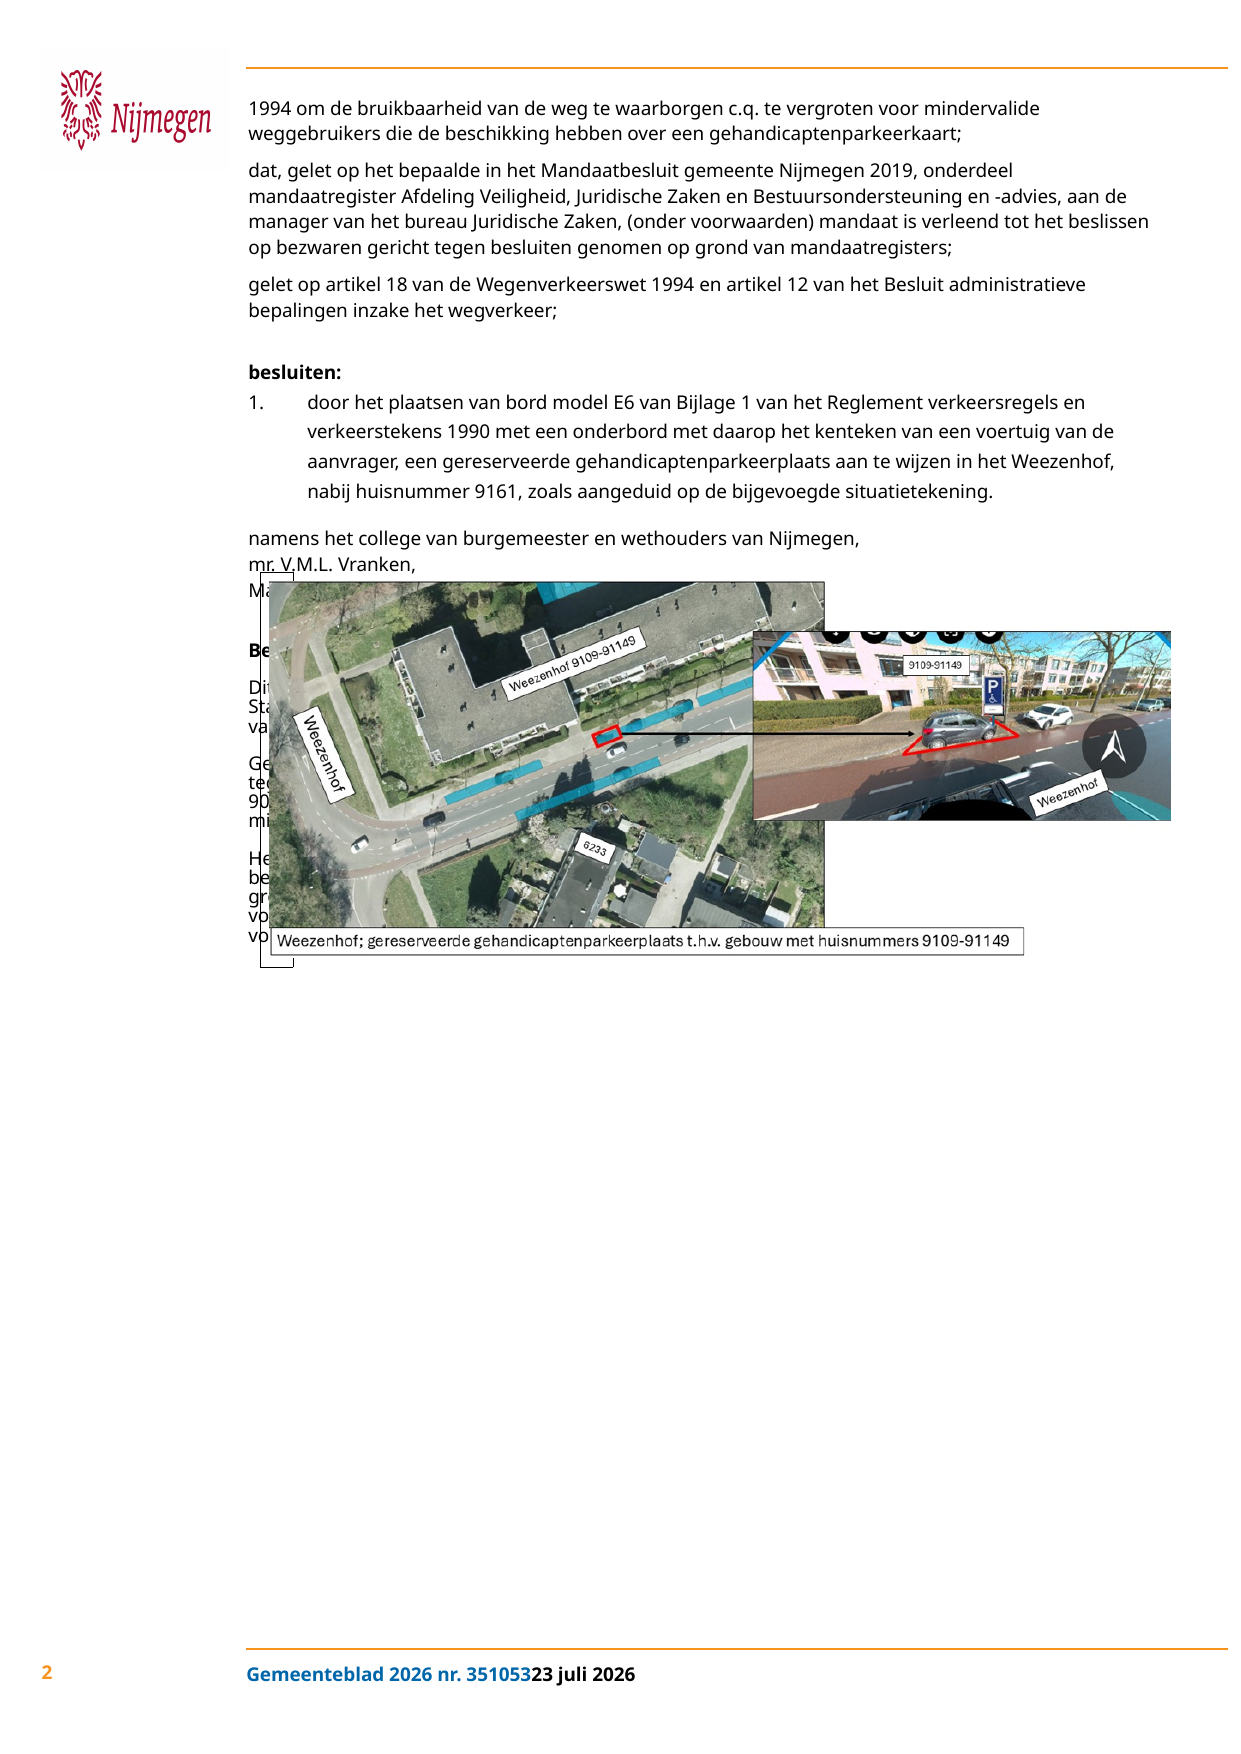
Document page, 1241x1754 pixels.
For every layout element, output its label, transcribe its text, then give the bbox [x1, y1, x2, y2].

text Beroep [248, 642, 260, 661]
picture [268, 581, 1173, 958]
text Beroep [261, 642, 268, 661]
text 1994 om de bruikbaarheid van de weg te waarborgen c.q. te vergroten voor mindervalide weggebruikers die de beschikking hebben over een gehandicaptenparkeerkaart; [248, 95, 1152, 146]
text dat, gelet op het bepaalde in het Mandaatbesluit gemeente Nijmegen 2019, onderdeel mandaatregister Afdeling Veiligheid, Juridische Zaken en Bestuursondersteuning en -advies, aan de manager van het bureau Juridische Zaken, (onder voorwaarden) mandaat is verleend tot het beslissen op bezwaren gericht tegen besluiten genomen op grond van mandaatregisters; [248, 157, 1152, 260]
list door het plaatsen van bord model E6 van Bijlage 1 van het Reglement verkeersregels en verkeerstekens 1990 met een onderbord met daarop het kenteken van een voertuig van de aanvrager, een gereserveerde gehandicaptenparkeerplaats aan te wijzen in het Weezenhof, nabij huisnummer 9161, zoals aangeduid op de bijgevoegde situatietekening. [248, 389, 1152, 503]
text Manager Juridische zaken [261, 577, 293, 603]
text Manager Juridische zaken [294, 577, 1152, 581]
text mr. V.M.L. Vranken, [248, 551, 1152, 577]
text besluiten: [248, 359, 1152, 385]
text gelet op artikel 18 van de Wegenverkeerswet 1994 en artikel 12 van het Besluit administratieve bepalingen inzake het wegverkeer; [248, 271, 1152, 322]
picture [41, 47, 231, 172]
text namens het college van burgemeester en wethouders van Nijmegen, [248, 526, 1152, 551]
